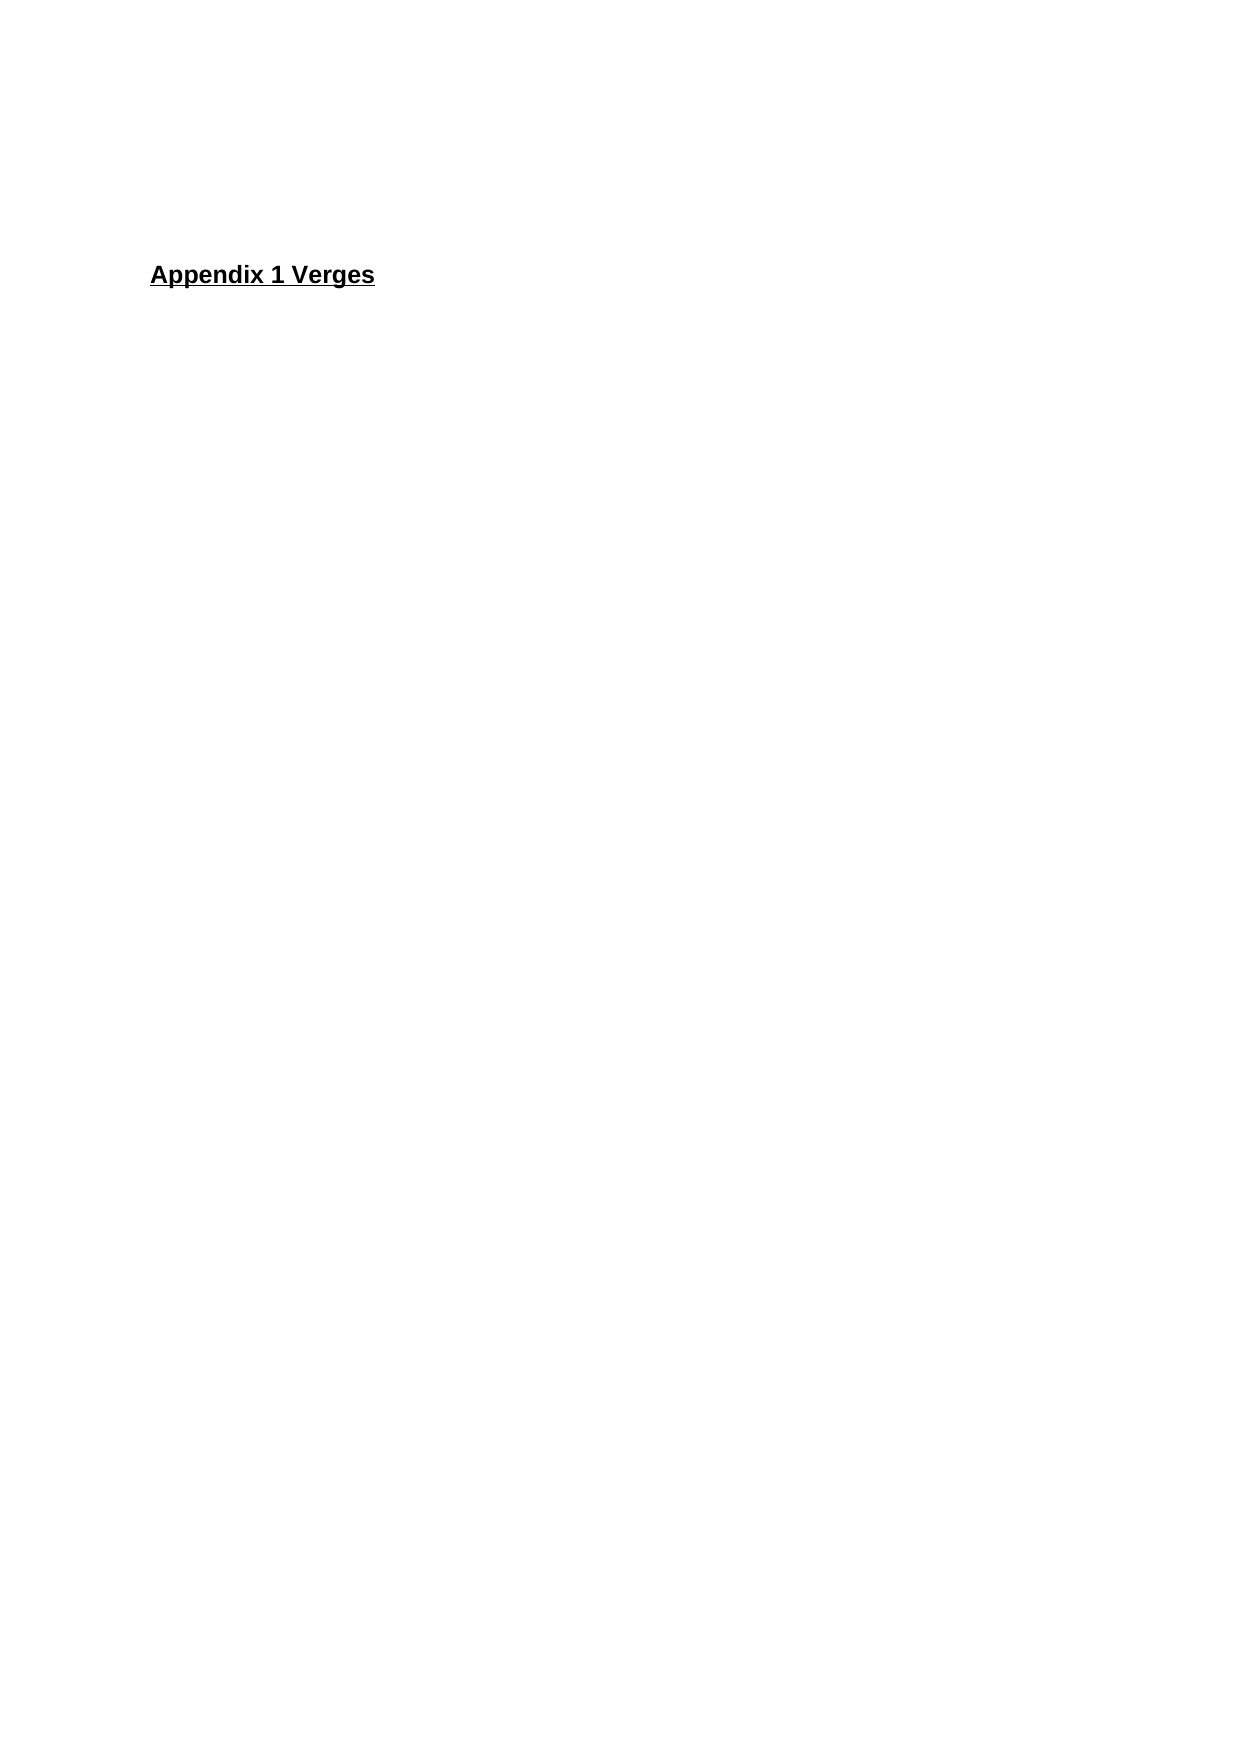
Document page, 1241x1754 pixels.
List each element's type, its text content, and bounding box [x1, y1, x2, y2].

text Appendix 1 Verges [150, 260, 1090, 288]
